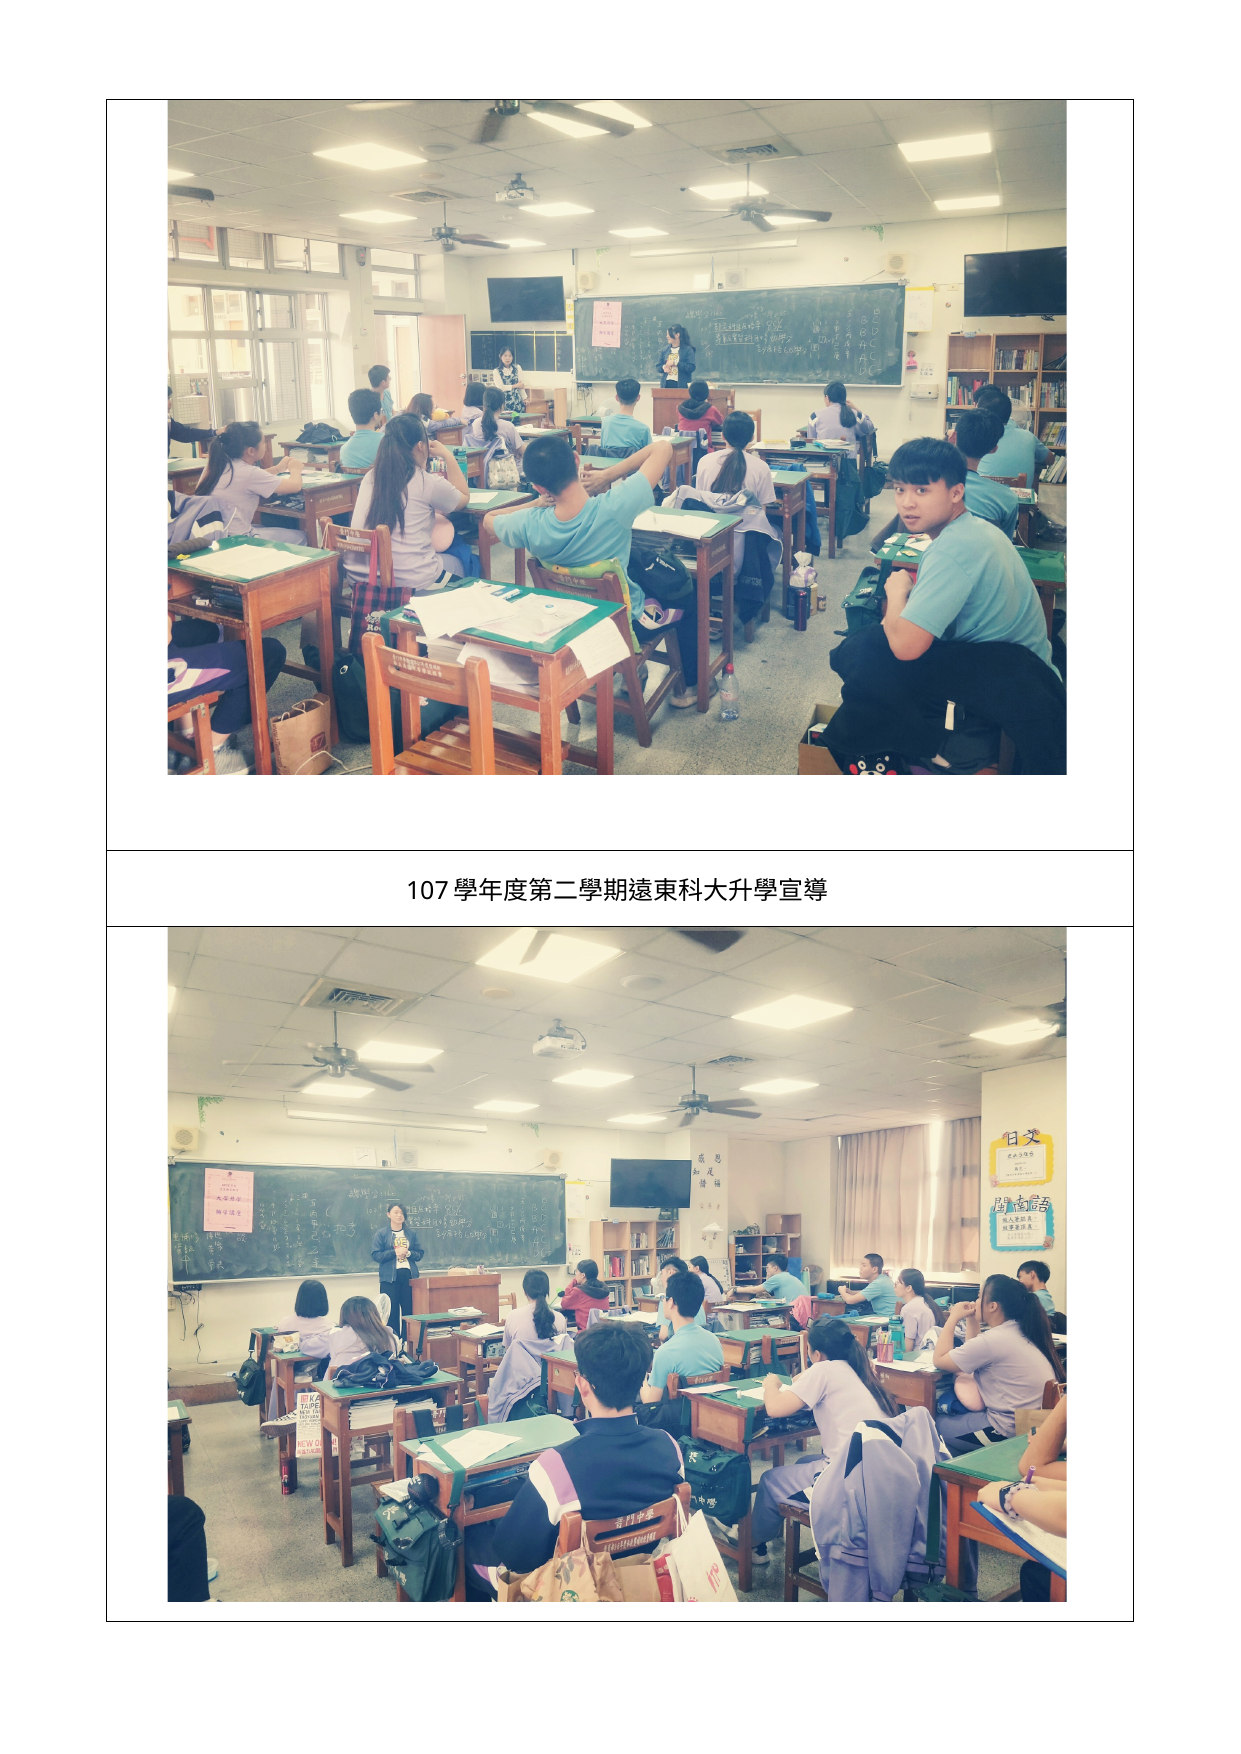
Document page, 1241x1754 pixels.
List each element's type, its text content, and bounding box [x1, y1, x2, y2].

picture [167, 100, 1067, 775]
table_cell [107, 100, 1133, 850]
picture [167, 927, 1067, 1602]
table_cell 107學年度第二學期遠東科大升學宣導 [107, 851, 1133, 926]
table_cell [107, 927, 1133, 1621]
